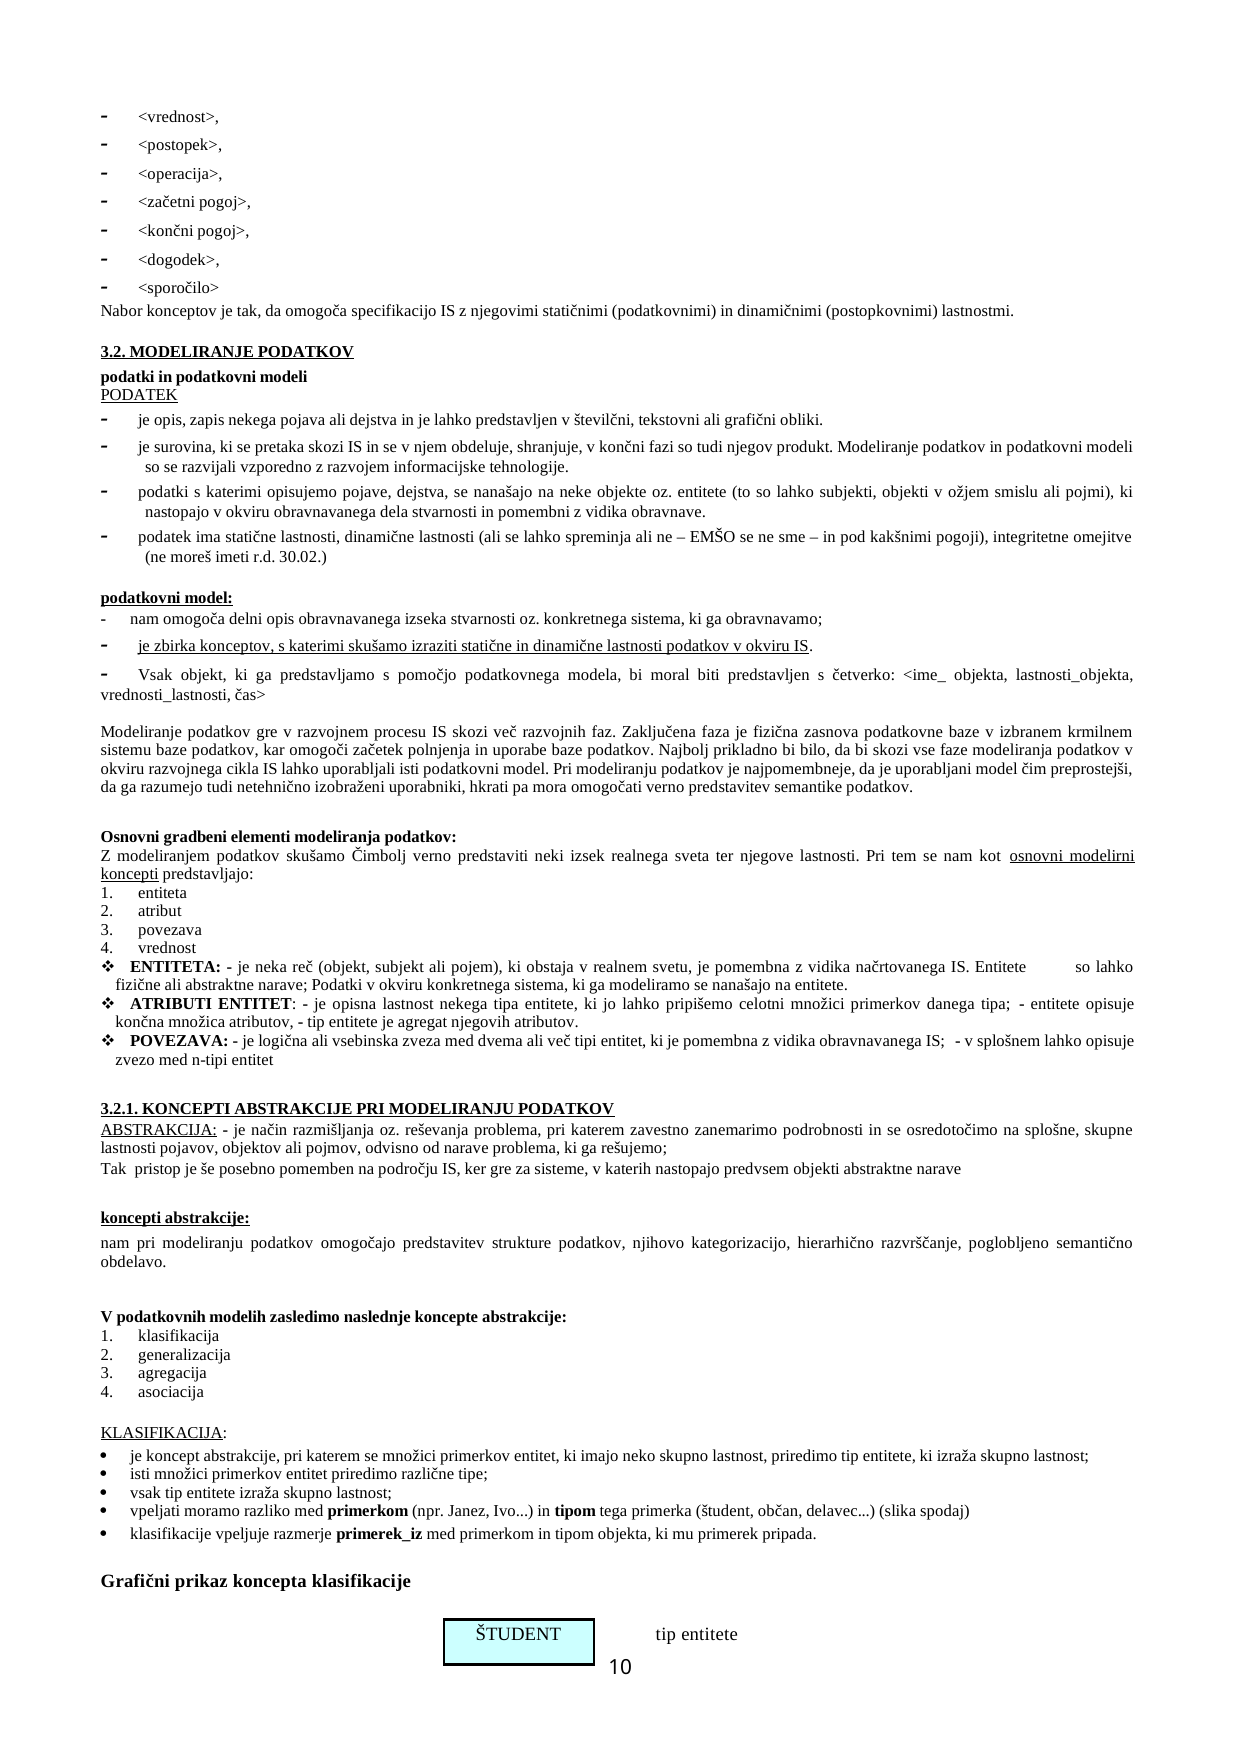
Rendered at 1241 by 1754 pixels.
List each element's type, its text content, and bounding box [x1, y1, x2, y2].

list <končni pogoj>, [100, 215, 1134, 242]
list agregacija [100, 1363, 1134, 1382]
list klasifikacija [100, 1326, 1134, 1345]
list podatek ima statične lastnosti, dinamične lastnosti (ali se lahko spreminja ali ne – EMŠO se ne sme – in pod kakšnimi pogoji), integritetne omejitve (ne moreš imeti r.d. 30.02.) [100, 521, 1134, 566]
text Modeliranje podatkov gre v razvojnem procesu IS skozi več razvojnih faz. Zaključena faza je fizična zasnova podatkovne baze v izbranem krmilnem sistemu baze podatkov, kar omogoči začetek polnjenja in uporabe baze podatkov. Najbolj prikladno bi bilo, da bi skozi vse faze modeliranja podatkov v okviru razvojnega cikla IS lahko uporabljali isti podatkovni model. Pri modeliranju podatkov je najpomembneje, da je uporabljani model čim preprostejši, da ga razumejo tudi netehnično izobraženi uporabniki, hkrati pa mora omogočati verno predstavitev semantike podatkov. [100, 722, 1134, 796]
list POVEZAVA: - je logična ali vsebinska zveza med dvema ali več tipi entitet, ki je pomembna z vidika obravnavanega IS; - v splošnem lahko opisuje zvezo med n-tipi entitet [100, 1031, 1134, 1068]
list <začetni pogoj>, [100, 186, 1134, 213]
list je koncept abstrakcije, pri katerem se množici primerkov entitet, ki imajo neko skupno lastnost, priredimo tip entitete, ki izraža skupno lastnost; [100, 1446, 1134, 1464]
text - nam omogoča delni opis obravnavanega izseka stvarnosti oz. konkretnega sistema, ki ga obravnavamo; [100, 609, 1134, 628]
list generalizacija [100, 1345, 1134, 1363]
text V podatkovnih modelih zasledimo naslednje koncepte abstrakcije: [100, 1308, 1134, 1326]
text PODATEK [100, 386, 1134, 404]
list klasifikacije vpeljuje razmerje primerek_iz med primerkom in tipom objekta, ki mu primerek pripada. [100, 1524, 1134, 1543]
subtitle podatki in podatkovni modeli [100, 367, 1134, 386]
list povezava [100, 920, 1134, 939]
text koncepti abstrakcije: [100, 1209, 1134, 1227]
list vrednost [100, 939, 1134, 957]
list je surovina, ki se pretaka skozi IS in se v njem obdeluje, shranjuje, v končni fazi so tudi njegov produkt. Modeliranje podatkov in podatkovni modeli so se razvijali vzporedno z razvojem informacijske tehnologije. [100, 431, 1134, 476]
list je opis, zapis nekega pojava ali dejstva in je lahko predstavljen v številčni, tekstovni ali grafični obliki. [100, 404, 1134, 431]
list podatki s katerimi opisujemo pojave, dejstva, se nanašajo na neke objekte oz. entitete (to so lahko subjekti, objekti v ožjem smislu ali pojmi), ki nastopajo v okviru obravnavanega dela stvarnosti in pomembni z vidika obravnave. [100, 476, 1134, 521]
text ABSTRAKCIJA: - je način razmišljanja oz. reševanja problema, pri katerem zavestno zanemarimo podrobnosti in se osredotočimo na splošne, skupne lastnosti pojavov, objektov ali pojmov, odvisno od narave problema, ki ga rešujemo; [100, 1120, 1134, 1157]
text ŠTUDENT tip entitete [595, 1622, 1134, 1644]
text Nabor konceptov je tak, da omogoča specifikacijo IS z njegovimi statičnimi (podatkovnimi) in dinamičnimi (postopkovnimi) lastnostmi. [100, 301, 1134, 319]
list ENTITETA: - je neka reč (objekt, subjekt ali pojem), ki obstaja v realnem svetu, je pomembna z vidika načrtovanega IS. Entitete so lahko fizične ali abstraktne narave; Podatki v okviru konkretnega sistema, ki ga modeliramo se nanašajo na entitete. [100, 957, 1134, 994]
list atribut [100, 902, 1134, 920]
text Tak pristop je še posebno pomemben na področju IS, ker gre za sisteme, v katerih nastopajo predvsem objekti abstraktne narave [100, 1159, 1134, 1178]
text 3.2. MODELIRANJE PODATKOV [100, 342, 1134, 361]
subtitle 3.2.1. KONCEPTI ABSTRAKCIJE PRI MODELIRANJU PODATKOV [100, 1099, 1134, 1118]
list <sporočilo> [100, 272, 1134, 299]
text Z modeliranjem podatkov skušamo Čimbolj verno predstaviti neki izsek realnega sveta ter njegove lastnosti. Pri tem se nam kot osnovni modelirni koncepti predstavljajo: [100, 846, 1134, 883]
list asociacija [100, 1382, 1134, 1401]
text ŠTUDENT tip entitete [100, 1622, 443, 1644]
list vpeljati moramo razliko med primerkom (npr. Janez, Ivo...) in tipom tega primerka (študent, občan, delavec...) (slika spodaj) [100, 1502, 1134, 1520]
list <postopek>, [100, 129, 1134, 156]
list isti množici primerkov entitet priredimo različne tipe; [100, 1464, 1134, 1483]
text Osnovni gradbeni elementi modeliranja podatkov: [100, 827, 1134, 846]
list <operacija>, [100, 158, 1134, 184]
list Vsak objekt, ki ga predstavljamo s pomočjo podatkovnega modela, bi moral biti predstavljen s četverko: <ime_ objekta, lastnosti_objekta, vrednosti_lastnosti, čas> [100, 658, 1134, 704]
list je zbirka konceptov, s katerimi skušamo izraziti statične in dinamične lastnosti podatkov v okviru IS. [100, 630, 1134, 656]
list ATRIBUTI ENTITET: - je opisna lastnost nekega tipa entitete, ki jo lahko pripišemo celotni množici primerkov danega tipa; - entitete opisuje končna množica atributov, - tip entitete je agregat njegovih atributov. [100, 994, 1134, 1031]
list vsak tip entitete izraža skupno lastnost; [100, 1483, 1134, 1502]
text Grafični prikaz koncepta klasifikacije [100, 1570, 1134, 1592]
list <vrednost>, [100, 100, 1134, 127]
text KLASIFIKACIJA: [100, 1423, 1134, 1442]
text nam pri modeliranju podatkov omogočajo predstavitev strukture podatkov, njihovo kategorizacijo, hierarhično razvrščanje, poglobljeno semantično obdelavo. [100, 1234, 1134, 1271]
text podatkovni model: [100, 589, 1134, 607]
list entiteta [100, 883, 1134, 902]
list <dogodek>, [100, 244, 1134, 270]
